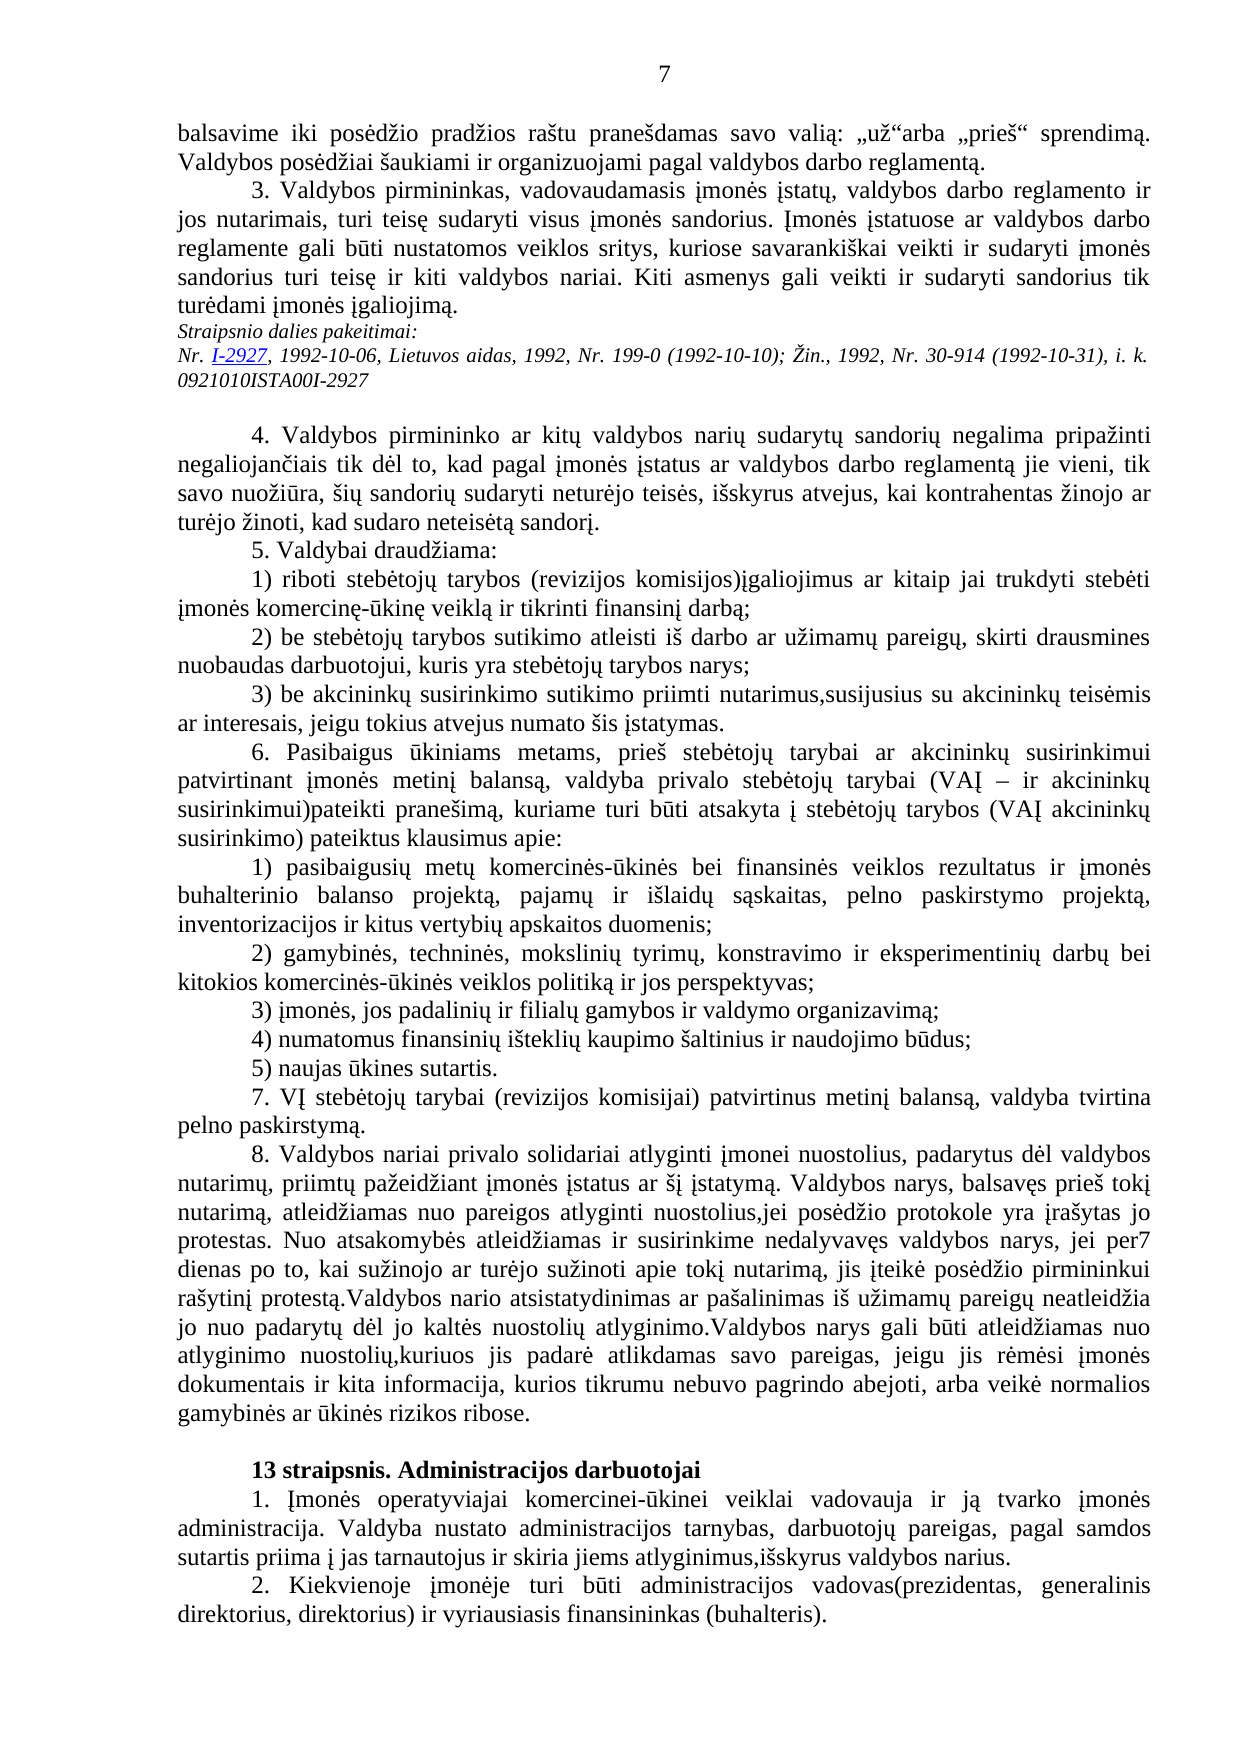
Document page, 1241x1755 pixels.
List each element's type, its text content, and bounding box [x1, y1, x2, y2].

text 2) be stebėtojų tarybos sutikimo atleisti iš darbo ar užimamų pareigų, skirti drausmines nuobaudas darbuotojui, kuris yra stebėtojų tarybos narys; [177, 622, 1152, 679]
text 3) be akcininkų susirinkimo sutikimo priimti nutarimus,susijusius su akcininkų teisėmis ar interesais, jeigu tokius atvejus numato šis įstatymas. [177, 679, 1152, 737]
text 4) numatomus finansinių išteklių kaupimo šaltinius ir naudojimo būdus; [177, 1024, 1152, 1053]
text 1. Įmonės operatyviajai komercinei-ūkinei veiklai vadovauja ir ją tvarko įmonės administracija. Valdyba nustato administracijos tarnybas, darbuotojų pareigas, pagal samdos sutartis priima į jas tarnautojus ir skiria jiems atlyginimus,išskyrus valdybos narius. [177, 1484, 1152, 1570]
text balsavime iki posėdžio pradžios raštu pranešdamas savo valią: „už“arba „prieš“ sprendimą. Valdybos posėdžiai šaukiami ir organizuojami pagal valdybos darbo reglamentą. [177, 118, 1152, 176]
text 3) įmonės, jos padalinių ir filialų gamybos ir valdymo organizavimą; [177, 995, 1152, 1024]
text 8. Valdybos nariai privalo solidariai atlyginti įmonei nuostolius, padarytus dėl valdybos nutarimų, priimtų pažeidžiant įmonės įstatus ar šį įstatymą. Valdybos narys, balsavęs prieš tokį nutarimą, atleidžiamas nuo pareigos atlyginti nuostolius,jei posėdžio protokole yra įrašytas jo protestas. Nuo atsakomybės atleidžiamas ir susirinkime nedalyvavęs valdybos narys, jei per7 dienas po to, kai sužinojo ar turėjo sužinoti apie tokį nutarimą, jis įteikė posėdžio pirmininkui rašytinį protestą.Valdybos nario atsistatydinimas ar pašalinimas iš užimamų pareigų neatleidžia jo nuo padarytų dėl jo kaltės nuostolių atlyginimo.Valdybos narys gali būti atleidžiamas nuo atlyginimo nuostolių,kuriuos jis padarė atlikdamas savo pareigas, jeigu jis rėmėsi įmonės dokumentais ir kita informacija, kurios tikrumu nebuvo pagrindo abejoti, arba veikė normalios gamybinės ar ūkinės rizikos ribose. [177, 1139, 1152, 1427]
text 3. Valdybos pirmininkas, vadovaudamasis įmonės įstatų, valdybos darbo reglamento ir jos nutarimais, turi teisę sudaryti visus įmonės sandorius. Įmonės įstatuose ar valdybos darbo reglamente gali būti nustatomos veiklos sritys, kuriose savarankiškai veikti ir sudaryti įmonės sandorius turi teisę ir kiti valdybos nariai. Kiti asmenys gali veikti ir sudaryti sandorius tik turėdami įmonės įgaliojimą. [177, 176, 1152, 319]
text 1) pasibaigusių metų komercinės-ūkinės bei finansinės veiklos rezultatus ir įmonės buhalterinio balanso projektą, pajamų ir išlaidų sąskaitas, pelno paskirstymo projektą, inventorizacijos ir kitus vertybių apskaitos duomenis; [177, 852, 1152, 938]
text 5) naujas ūkines sutartis. [177, 1053, 1152, 1082]
text 7. VĮ stebėtojų tarybai (revizijos komisijai) patvirtinus metinį balansą, valdyba tvirtina pelno paskirstymą. [177, 1082, 1152, 1139]
text Nr. I-2927, 1992-10-06, Lietuvos aidas, 1992, Nr. 199-0 (1992-10-10); Žin., 1992, Nr. 30-914 (1992-10-31), i. k. 0921010ISTA00I-2927 [177, 343, 1152, 392]
text 5. Valdybai draudžiama: [177, 535, 1152, 564]
text 2. Kiekvienoje įmonėje turi būti administracijos vadovas(prezidentas, generalinis direktorius, direktorius) ir vyriausiasis finansininkas (buhalteris). [177, 1570, 1152, 1628]
text 6. Pasibaigus ūkiniams metams, prieš stebėtojų tarybai ar akcininkų susirinkimui patvirtinant įmonės metinį balansą, valdyba privalo stebėtojų tarybai (VAĮ – ir akcininkų susirinkimui)pateikti pranešimą, kuriame turi būti atsakyta į stebėtojų tarybos (VAĮ akcininkų susirinkimo) pateiktus klausimus apie: [177, 737, 1152, 852]
text 4. Valdybos pirmininko ar kitų valdybos narių sudarytų sandorių negalima pripažinti negaliojančiais tik dėl to, kad pagal įmonės įstatus ar valdybos darbo reglamentą jie vieni, tik savo nuožiūra, šių sandorių sudaryti neturėjo teisės, išskyrus atvejus, kai kontrahentas žinojo ar turėjo žinoti, kad sudaro neteisėtą sandorį. [177, 420, 1152, 535]
text 2) gamybinės, techninės, mokslinių tyrimų, konstravimo ir eksperimentinių darbų bei kitokios komercinės-ūkinės veiklos politiką ir jos perspektyvas; [177, 938, 1152, 995]
text 1) riboti stebėtojų tarybos (revizijos komisijos)įgaliojimus ar kitaip jai trukdyti stebėti įmonės komercinę-ūkinę veiklą ir tikrinti finansinį darbą; [177, 564, 1152, 622]
text Straipsnio dalies pakeitimai: [177, 319, 1152, 343]
text 13 straipsnis. Administracijos darbuotojai [177, 1455, 1152, 1484]
